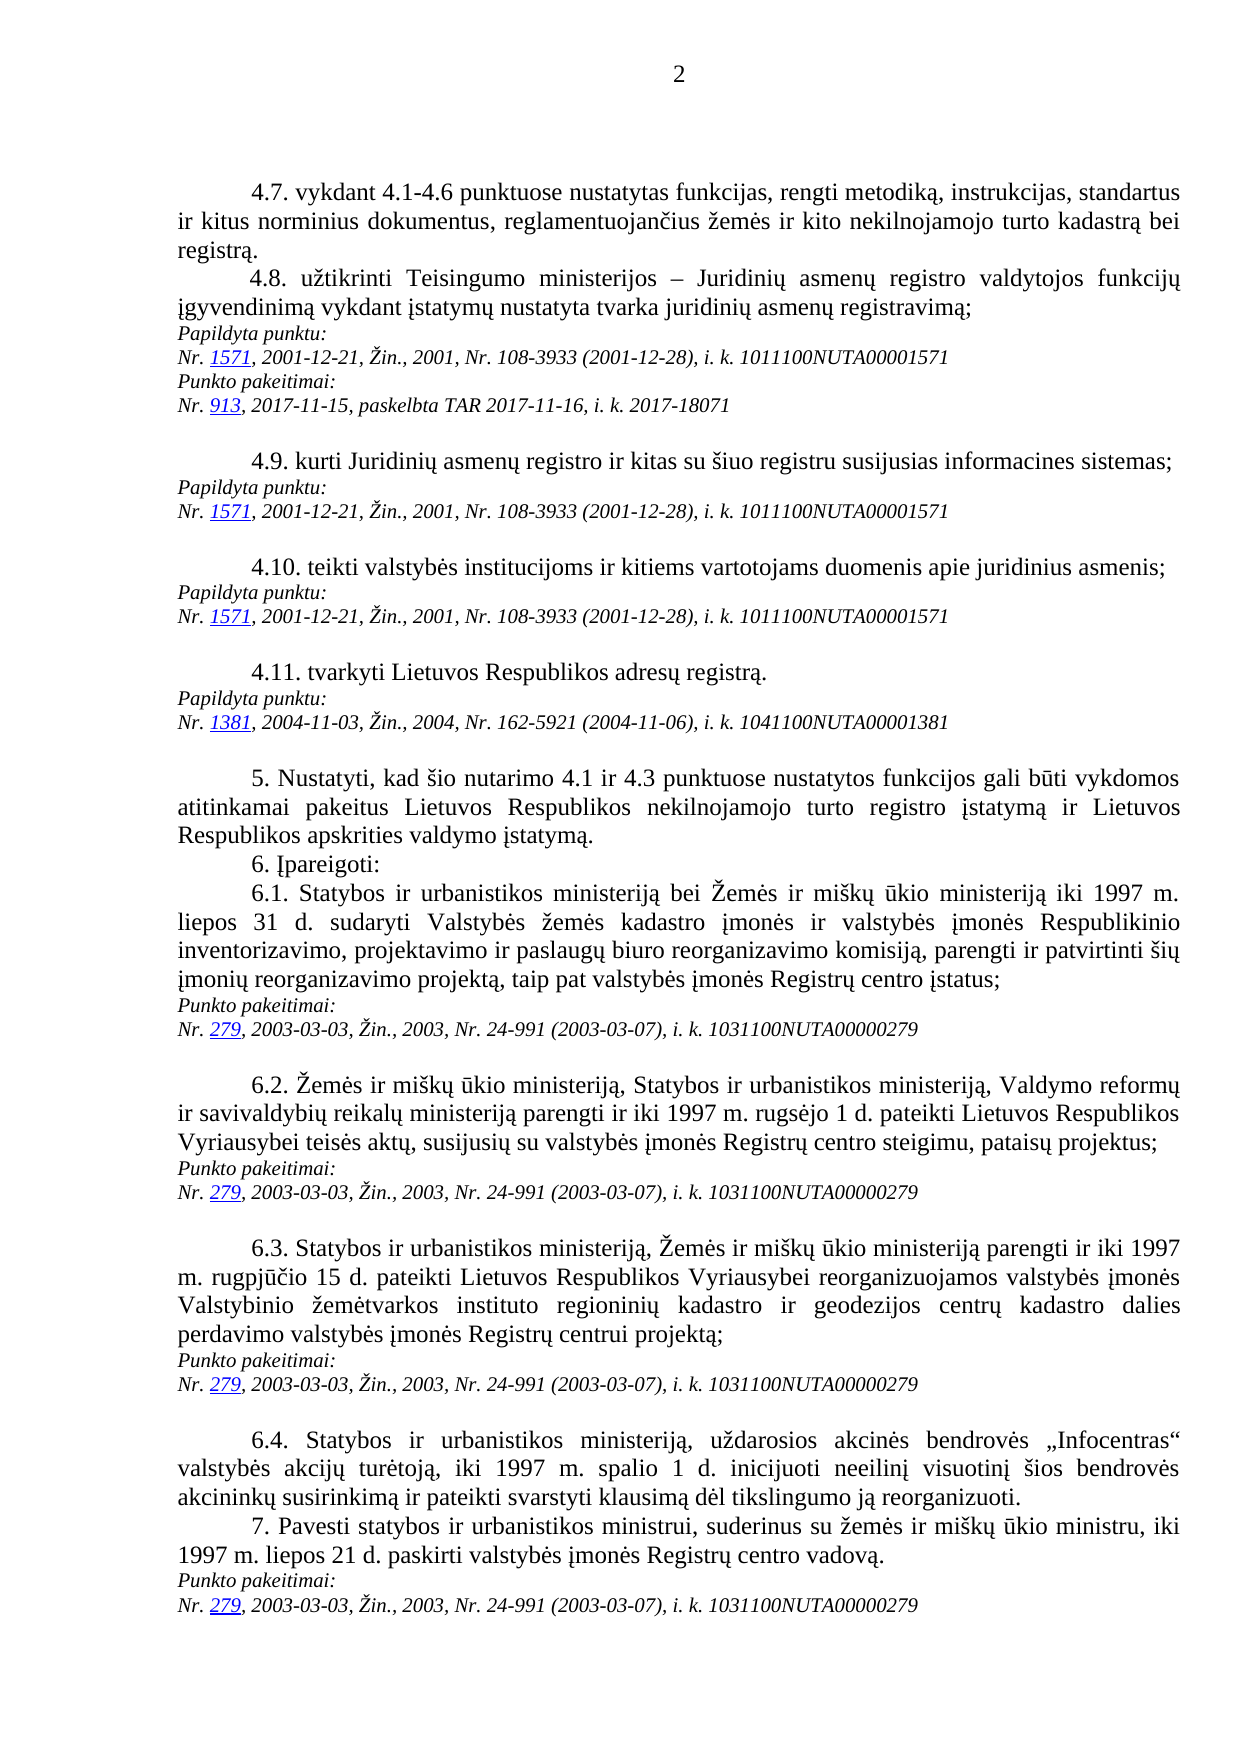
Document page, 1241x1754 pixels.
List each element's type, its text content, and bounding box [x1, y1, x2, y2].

text 4.10. teikti valstybės institucijoms ir kitiems vartotojams duomenis apie juridinius asmenis; [177, 552, 1181, 580]
text 6.3. Statybos ir urbanistikos ministeriją, Žemės ir miškų ūkio ministeriją parengti ir iki 1997 m. rugpjūčio 15 d. pateikti Lietuvos Respublikos Vyriausybei reorganizuojamos valstybės įmonės Valstybinio žemėtvarkos instituto regioninių kadastro ir geodezijos centrų kadastro dalies perdavimo valstybės įmonės Registrų centrui projektą; [177, 1233, 1181, 1348]
text Papildyta punktu: [177, 686, 1181, 710]
text Papildyta punktu: [177, 475, 1181, 499]
text Nr. 279, 2003-03-03, Žin., 2003, Nr. 24-991 (2003-03-07), i. k. 1031100NUTA00000279 [177, 1017, 1181, 1041]
text Punkto pakeitimai: [177, 993, 1181, 1017]
text 4.8. užtikrinti Teisingumo ministerijos – Juridinių asmenų registro valdytojos funkcijų įgyvendinimą vykdant įstatymų nustatyta tvarka juridinių asmenų registravimą; [177, 263, 1181, 321]
text Nr. 279, 2003-03-03, Žin., 2003, Nr. 24-991 (2003-03-07), i. k. 1031100NUTA00000279 [177, 1592, 1181, 1617]
text Nr. 1571, 2001-12-21, Žin., 2001, Nr. 108-3933 (2001-12-28), i. k. 1011100NUTA00001571 [177, 345, 1181, 369]
text 6.2. Žemės ir miškų ūkio ministeriją, Statybos ir urbanistikos ministeriją, Valdymo reformų ir savivaldybių reikalų ministeriją parengti ir iki 1997 m. rugsėjo 1 d. pateikti Lietuvos Respublikos Vyriausybei teisės aktų, susijusių su valstybės įmonės Registrų centro steigimu, pataisų projektus; [177, 1070, 1181, 1156]
text Nr. 279, 2003-03-03, Žin., 2003, Nr. 24-991 (2003-03-07), i. k. 1031100NUTA00000279 [177, 1180, 1181, 1204]
text Nr. 279, 2003-03-03, Žin., 2003, Nr. 24-991 (2003-03-07), i. k. 1031100NUTA00000279 [177, 1372, 1181, 1396]
text 5. Nustatyti, kad šio nutarimo 4.1 ir 4.3 punktuose nustatytos funkcijos gali būti vykdomos atitinkamai pakeitus Lietuvos Respublikos nekilnojamojo turto registro įstatymą ir Lietuvos Respublikos apskrities valdymo įstatymą. [177, 763, 1181, 849]
text Nr. 1571, 2001-12-21, Žin., 2001, Nr. 108-3933 (2001-12-28), i. k. 1011100NUTA00001571 [177, 499, 1181, 523]
text Punkto pakeitimai: [177, 1348, 1181, 1372]
text Nr. 1381, 2004-11-03, Žin., 2004, Nr. 162-5921 (2004-11-06), i. k. 1041100NUTA00001381 [177, 710, 1181, 734]
text 6.4. Statybos ir urbanistikos ministeriją, uždarosios akcinės bendrovės „Infocentras“ valstybės akcijų turėtoją, iki 1997 m. spalio 1 d. inicijuoti neeilinį visuotinį šios bendrovės akcininkų susirinkimą ir pateikti svarstyti klausimą dėl tikslingumo ją reorganizuoti. [177, 1425, 1181, 1511]
text 6.1. Statybos ir urbanistikos ministeriją bei Žemės ir miškų ūkio ministeriją iki 1997 m. liepos 31 d. sudaryti Valstybės žemės kadastro įmonės ir valstybės įmonės Respublikinio inventorizavimo, projektavimo ir paslaugų biuro reorganizavimo komisiją, parengti ir patvirtinti šių įmonių reorganizavimo projektą, taip pat valstybės įmonės Registrų centro įstatus; [177, 878, 1181, 993]
text Papildyta punktu: [177, 580, 1181, 604]
text 6. Įpareigoti: [177, 849, 1181, 878]
text Nr. 913, 2017-11-15, paskelbta TAR 2017-11-16, i. k. 2017-18071 [177, 393, 1181, 417]
text Punkto pakeitimai: [177, 1156, 1181, 1180]
text Punkto pakeitimai: [177, 1568, 1181, 1592]
text 4.9. kurti Juridinių asmenų registro ir kitas su šiuo registru susijusias informacines sistemas; [177, 446, 1181, 475]
text Nr. 1571, 2001-12-21, Žin., 2001, Nr. 108-3933 (2001-12-28), i. k. 1011100NUTA00001571 [177, 604, 1181, 628]
text Papildyta punktu: [177, 321, 1181, 345]
text 4.7. vykdant 4.1-4.6 punktuose nustatytas funkcijas, rengti metodiką, instrukcijas, standartus ir kitus norminius dokumentus, reglamentuojančius žemės ir kito nekilnojamojo turto kadastrą bei registrą. [177, 177, 1181, 263]
text 7. Pavesti statybos ir urbanistikos ministrui, suderinus su žemės ir miškų ūkio ministru, iki 1997 m. liepos 21 d. paskirti valstybės įmonės Registrų centro vadovą. [177, 1511, 1181, 1568]
text Punkto pakeitimai: [177, 369, 1181, 393]
text 4.11. tvarkyti Lietuvos Respublikos adresų registrą. [177, 657, 1181, 686]
